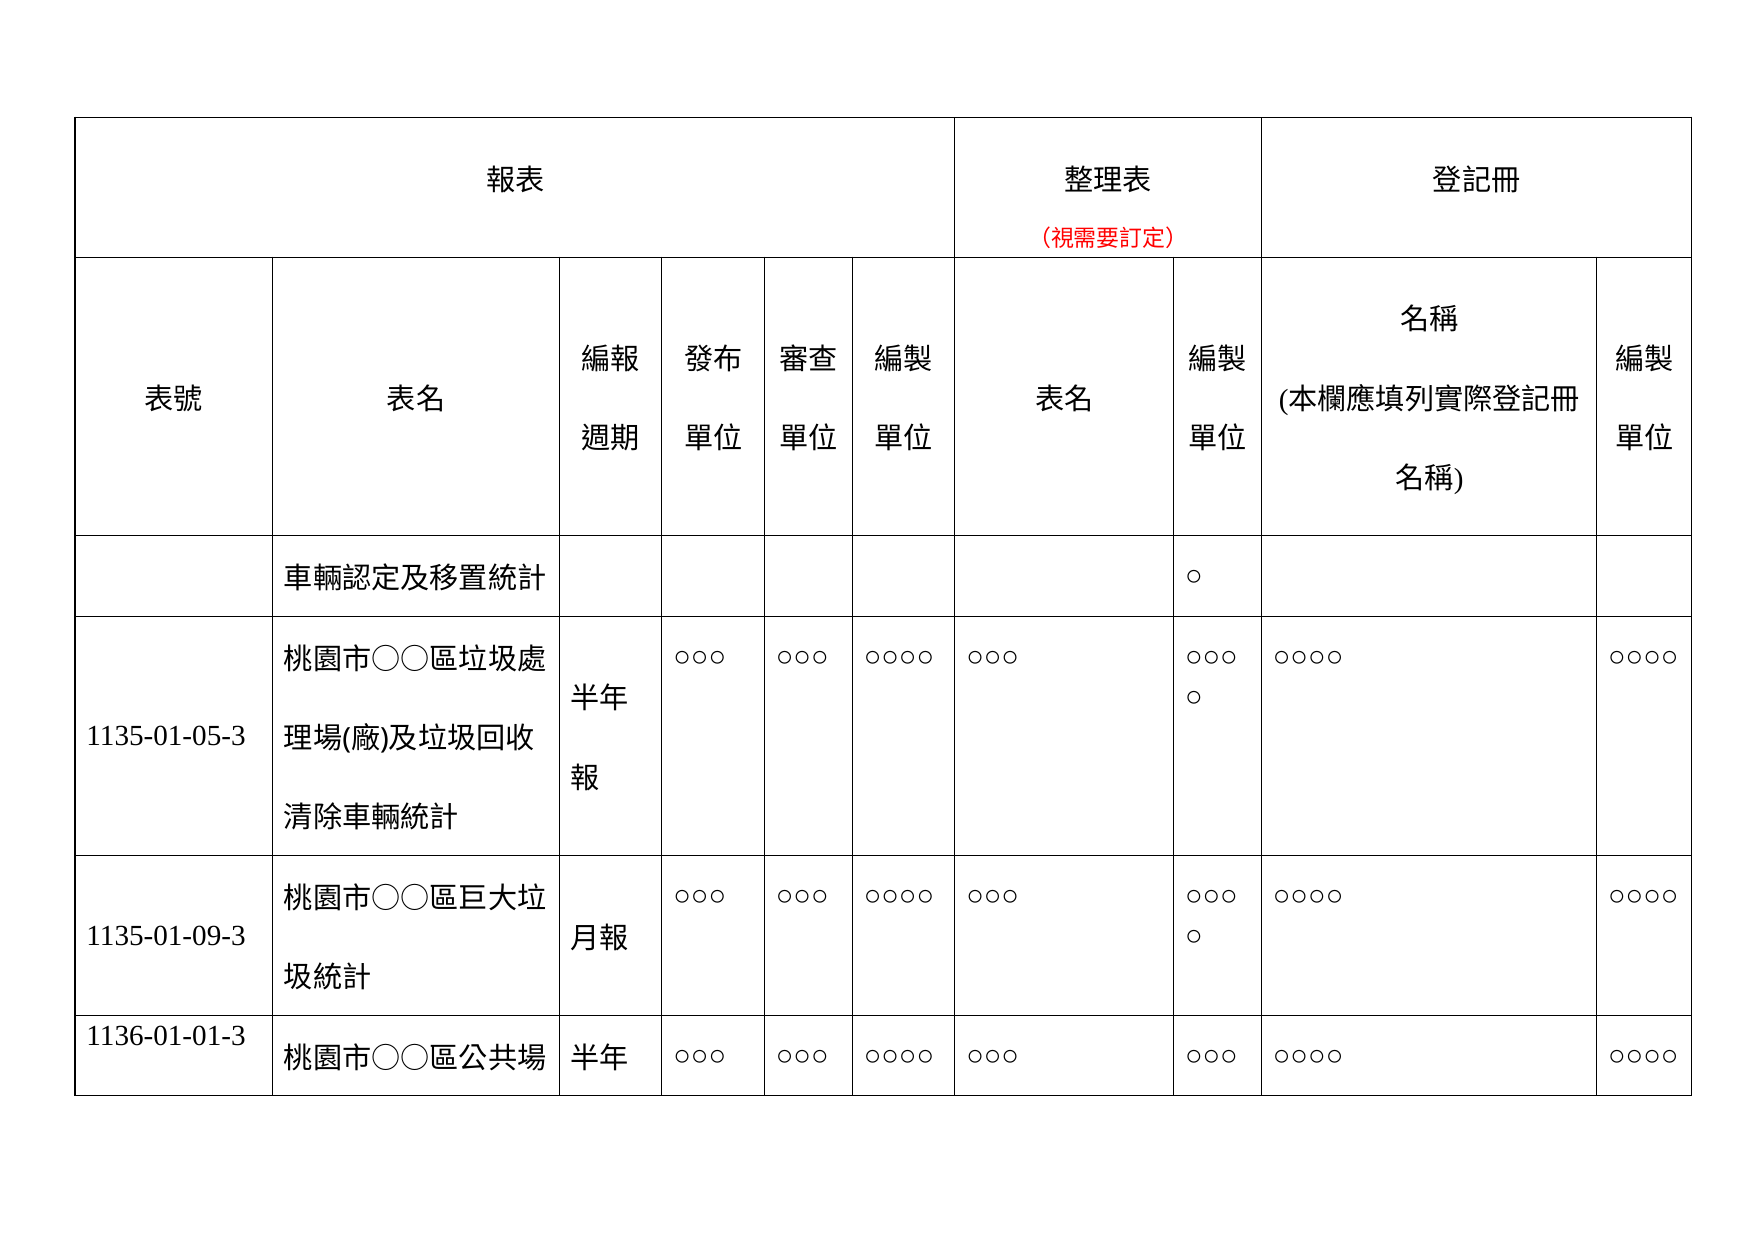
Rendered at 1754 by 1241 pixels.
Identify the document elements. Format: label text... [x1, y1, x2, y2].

table_cell ○○○ [765, 617, 852, 855]
table_cell 表名 [955, 258, 1173, 535]
table_cell ○○○○ [1174, 617, 1261, 855]
table_cell ○○○ [662, 856, 764, 1015]
table_cell 桃園市○○區巨大垃圾統計 [273, 856, 559, 1015]
table_cell 表號 [76, 258, 272, 535]
table_cell [560, 536, 661, 616]
table_cell 1135-01-05-3 [76, 617, 272, 855]
table_cell 名稱 (本欄應填列實際登記冊名稱) [1262, 258, 1596, 535]
table_header 整理表 （視需要訂定） [955, 118, 1261, 257]
table_cell [1597, 536, 1691, 616]
table_header 報表 [76, 118, 954, 257]
table_cell 審查 單位 [765, 258, 852, 535]
table_cell ○○○○ [853, 1016, 954, 1095]
table_cell ○○○ [955, 1016, 1173, 1095]
table_cell 發布 單位 [662, 258, 764, 535]
table_cell [662, 536, 764, 616]
table_cell 月報 [560, 856, 661, 1015]
table_cell 半年報 [560, 617, 661, 855]
table_cell [76, 536, 272, 616]
table_cell ○○○○ [1174, 856, 1261, 1015]
table_cell 車輛認定及移置統計 [273, 536, 559, 616]
table_cell 表名 [273, 258, 559, 535]
table_cell 半年 [560, 1016, 661, 1095]
table_cell [955, 536, 1173, 616]
table_cell ○○○ [662, 617, 764, 855]
table_cell ○○○ [765, 1016, 852, 1095]
table_cell ○○○○ [1597, 617, 1691, 855]
table_cell ○ [1174, 536, 1261, 616]
table_cell 編製單位 [1597, 258, 1691, 535]
table_cell 編製 單位 [1174, 258, 1261, 535]
table_cell 桃園市○○區垃圾處理場(廠)及垃圾回收清除車輛統計 [273, 617, 559, 855]
table_cell ○○○ [955, 856, 1173, 1015]
table_cell ○○○○ [1262, 856, 1596, 1015]
table_cell ○○○○ [1597, 1016, 1691, 1095]
table_cell 編製 單位 [853, 258, 954, 535]
table_cell ○○○○ [853, 856, 954, 1015]
table_cell ○○○○ [1597, 856, 1691, 1015]
table_cell ○○○ [765, 856, 852, 1015]
table_cell 桃園市○○區公共場 [273, 1016, 559, 1095]
table_cell [1262, 536, 1596, 616]
table_cell [765, 536, 852, 616]
table_cell ○○○○ [1262, 1016, 1596, 1095]
table_cell ○○○ [955, 617, 1173, 855]
table_cell ○○○○ [853, 617, 954, 855]
table_header 登記冊 [1262, 118, 1691, 257]
table_cell [853, 536, 954, 616]
table_cell ○○○ [1174, 1016, 1261, 1095]
table_cell ○○○○ [1262, 617, 1596, 855]
table_cell 編報週期 [560, 258, 661, 535]
table_cell 1135-01-09-3 [76, 856, 272, 1015]
table_cell ○○○ [662, 1016, 764, 1095]
table_cell 1136-01-01-3 [76, 1016, 272, 1095]
